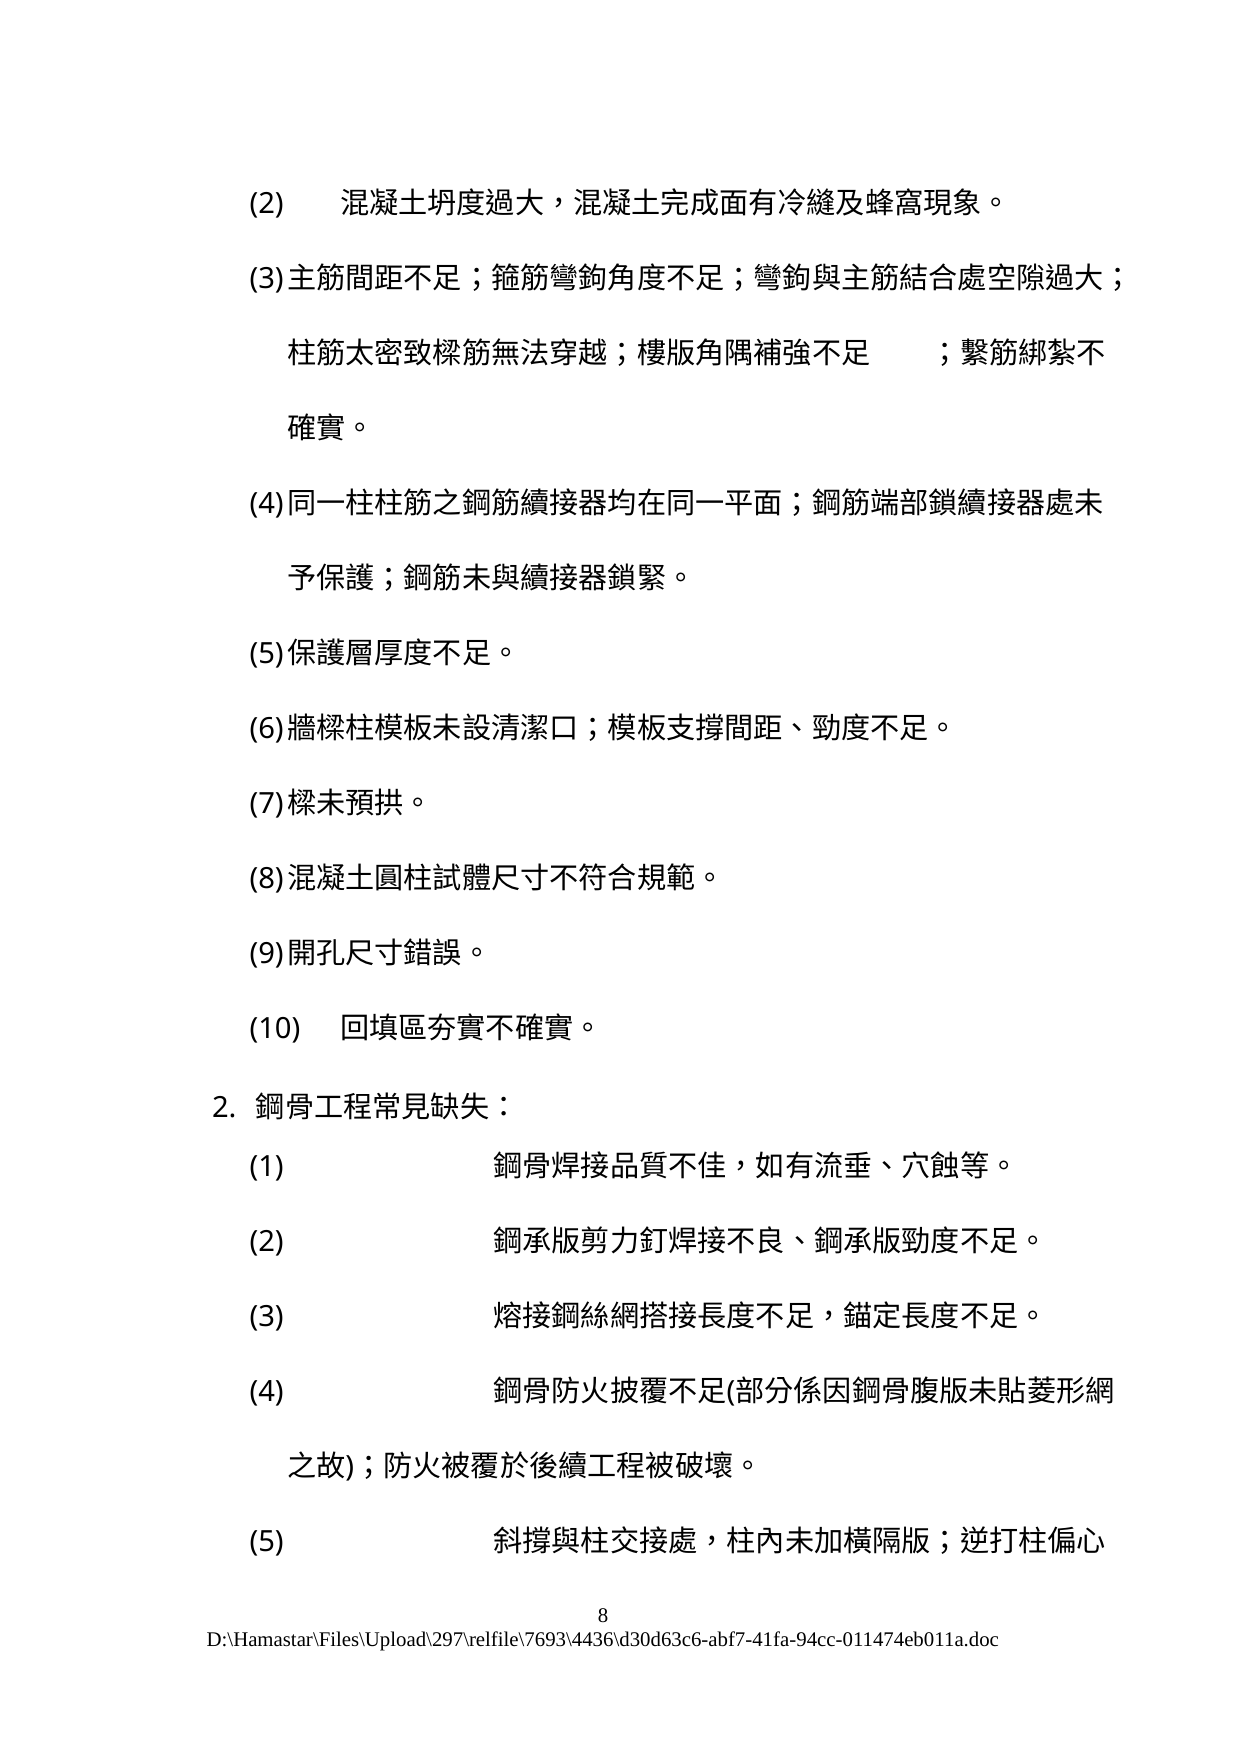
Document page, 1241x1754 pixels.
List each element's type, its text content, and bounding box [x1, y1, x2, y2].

list 保護層厚度不足。 [249, 613, 1125, 688]
list 鋼骨焊接品質不佳，如有流垂、穴蝕等。 [249, 1126, 1125, 1201]
list 樑未預拱。 [249, 763, 1125, 838]
list 鋼骨防火披覆不足(部分係因鋼骨腹版未貼菱形網之故)；防火被覆於後續工程被破壞。 [249, 1351, 1125, 1501]
list 回填區夯實不確實。 [249, 988, 1125, 1063]
list 混凝土坍度過大，混凝土完成面有冷縫及蜂窩現象。 [249, 163, 1125, 238]
list 同一柱柱筋之鋼筋續接器均在同一平面；鋼筋端部鎖續接器處未予保護；鋼筋未與續接器鎖緊。 [249, 463, 1125, 613]
list 開孔尺寸錯誤。 [249, 913, 1125, 988]
list 牆樑柱模板未設清潔口；模板支撐間距、勁度不足。 [249, 688, 1125, 763]
list 鋼承版剪力釘焊接不良、鋼承版勁度不足。 [249, 1201, 1125, 1276]
list 鋼骨工程常見缺失： [212, 1063, 1125, 1126]
list 混凝土圓柱試體尺寸不符合規範。 [249, 838, 1125, 913]
list 熔接鋼絲網搭接長度不足，錨定長度不足。 [249, 1276, 1125, 1351]
list 斜撐與柱交接處，柱內未加橫隔版；逆打柱偏心 [249, 1501, 1125, 1576]
list 主筋間距不足；箍筋彎鉤角度不足；彎鉤與主筋結合處空隙過大；柱筋太密致樑筋無法穿越；樓版角隅補強不足 ；繫筋綁紮不確實。 [249, 238, 1125, 463]
